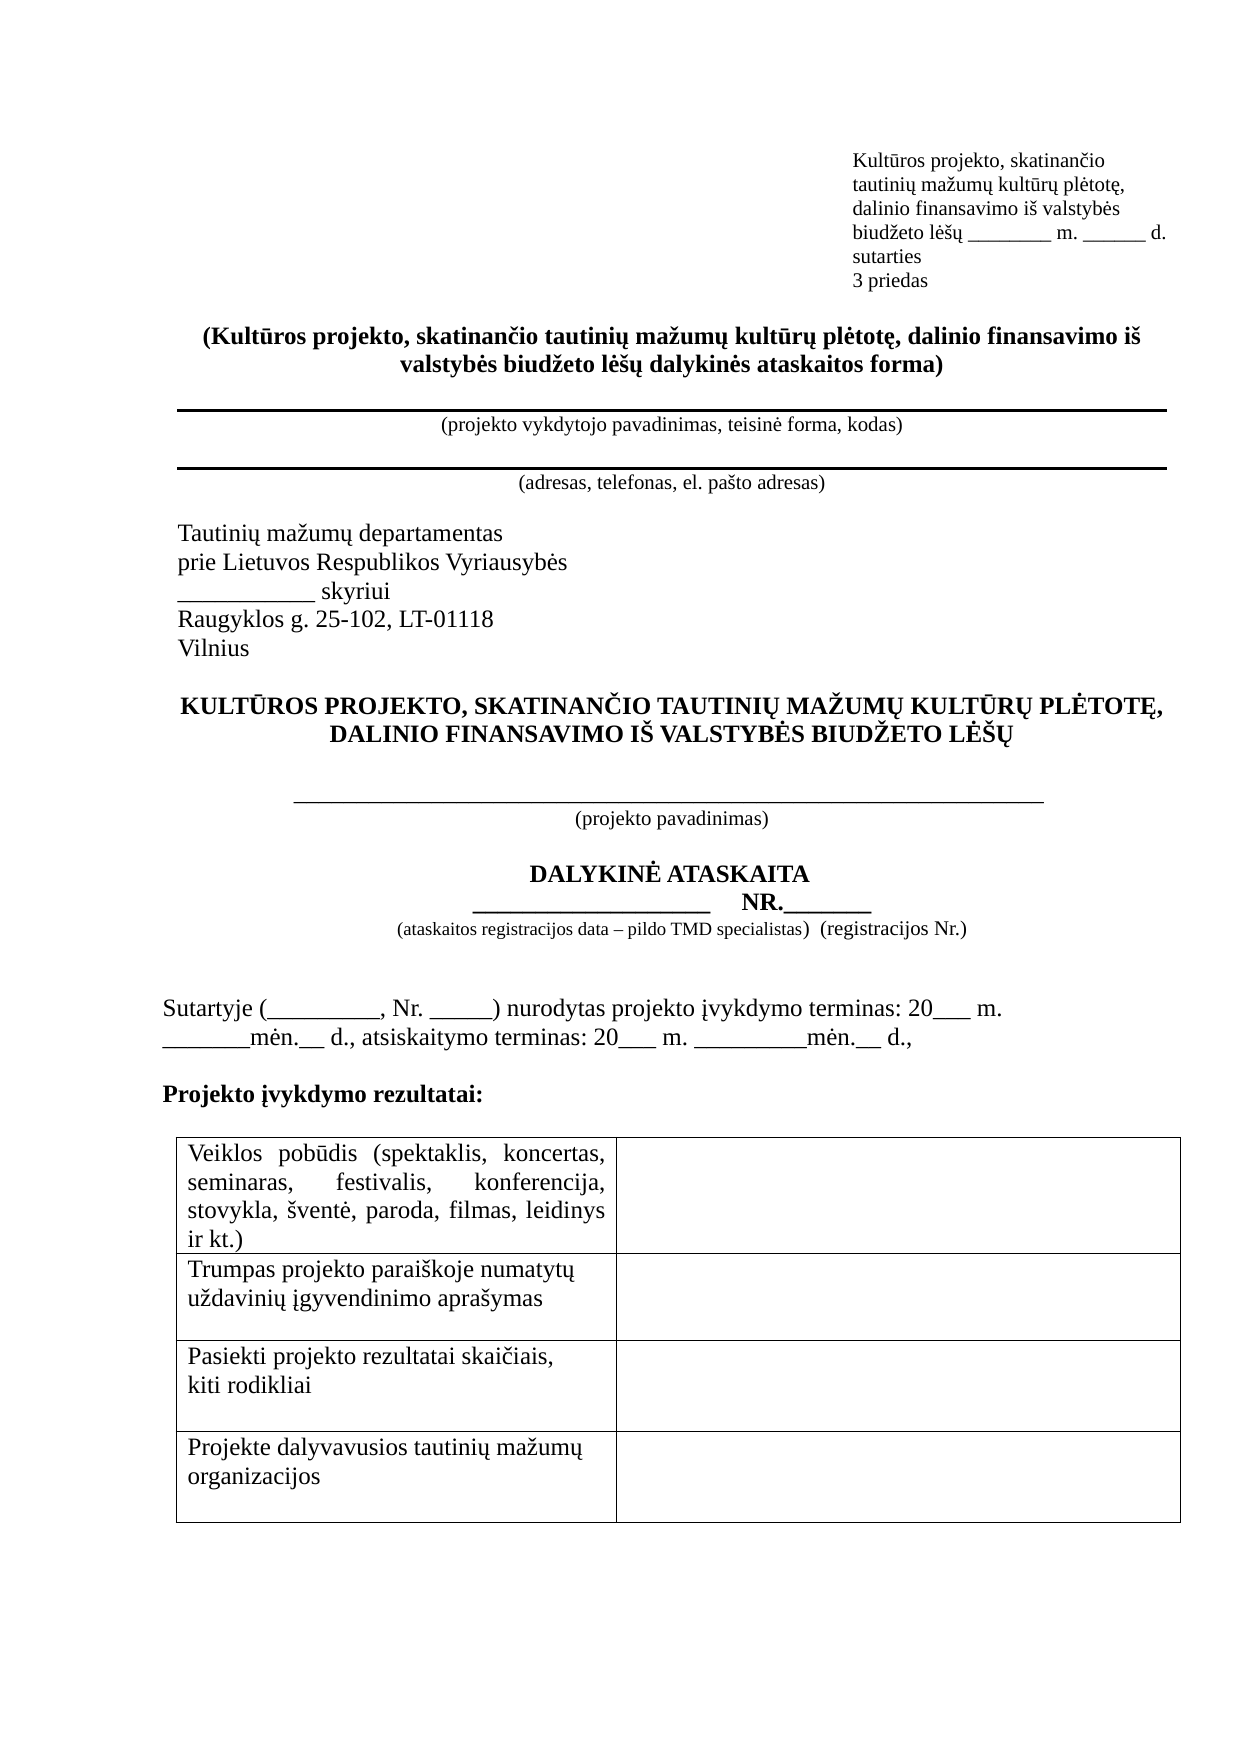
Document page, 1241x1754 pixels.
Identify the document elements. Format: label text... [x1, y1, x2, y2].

table_cell Trumpas projekto paraiškoje numatytų uždavinių įgyvendinimo aprašymas [177, 1254, 616, 1340]
text 3 priedas [823, 268, 1167, 292]
text ___________________ NR._______ [177, 887, 1167, 916]
text sutarties [852, 244, 1167, 268]
table_cell Projekte dalyvavusios tautinių mažumų organizacijos [177, 1432, 616, 1522]
text KULTŪROS PROJEKTO, SKATINANČIO TAUTINIŲ MAŽUMŲ KULTŪRŲ PLĖTOTĘ, DALINIO FINANSAVIMO IŠ VALSTYBĖS BIUDŽETO LĖŠŲ [177, 691, 1167, 748]
table_cell [617, 1432, 1180, 1522]
text dalinio finansavimo iš valstybės [852, 196, 1167, 220]
text (projekto vykdytojo pavadinimas, teisinė forma, kodas) [177, 412, 1167, 436]
table_cell Pasiekti projekto rezultatai skaičiais, kiti rodikliai [177, 1341, 616, 1431]
text ____________________________________________________________ [177, 777, 1167, 806]
table_cell [617, 1254, 1180, 1340]
text (adresas, telefonas, el. pašto adresas) [177, 470, 1167, 494]
text Tautinių mažumų departamentas [177, 518, 1167, 547]
text (projekto pavadinimas) [177, 806, 1167, 830]
text Projekto įvykdymo rezultatai: [162, 1079, 1167, 1108]
text Kultūros projekto, skatinančio [852, 148, 1167, 172]
text (Kultūros projekto, skatinančio tautinių mažumų kultūrų plėtotę, dalinio finansavimo iš valstybės biudžeto lėšų dalykinės ataskaitos forma) [177, 321, 1167, 378]
table_cell [617, 1341, 1180, 1431]
text Raugyklos g. 25-102, LT-01118 [177, 604, 1167, 633]
text ___________ skyriui [177, 576, 1167, 604]
text Sutartyje (_________, Nr. _____) nurodytas projekto įvykdymo terminas: 20___ m. _______mėn.__ d., atsiskaitymo terminas: 20___ m. _________mėn.__ d., [162, 993, 1167, 1051]
text tautinių mažumų kultūrų plėtotę, [852, 172, 1167, 196]
text (ataskaitos registracijos data – pildo TMD specialistas) (registracijos Nr.) [177, 916, 1167, 940]
table_header [617, 1138, 1180, 1253]
table_header Veiklos pobūdis (spektaklis, koncertas, seminaras, festivalis, konferencija, stovykla, šventė, paroda, filmas, leidinys ir kt.) [177, 1138, 616, 1253]
text prie Lietuvos Respublikos Vyriausybės [177, 547, 1167, 576]
text DALYKINĖ ATASKAITA [177, 859, 1167, 887]
text biudžeto lėšų ________ m. ______ d. [852, 220, 1167, 244]
text Vilnius [177, 633, 1167, 662]
